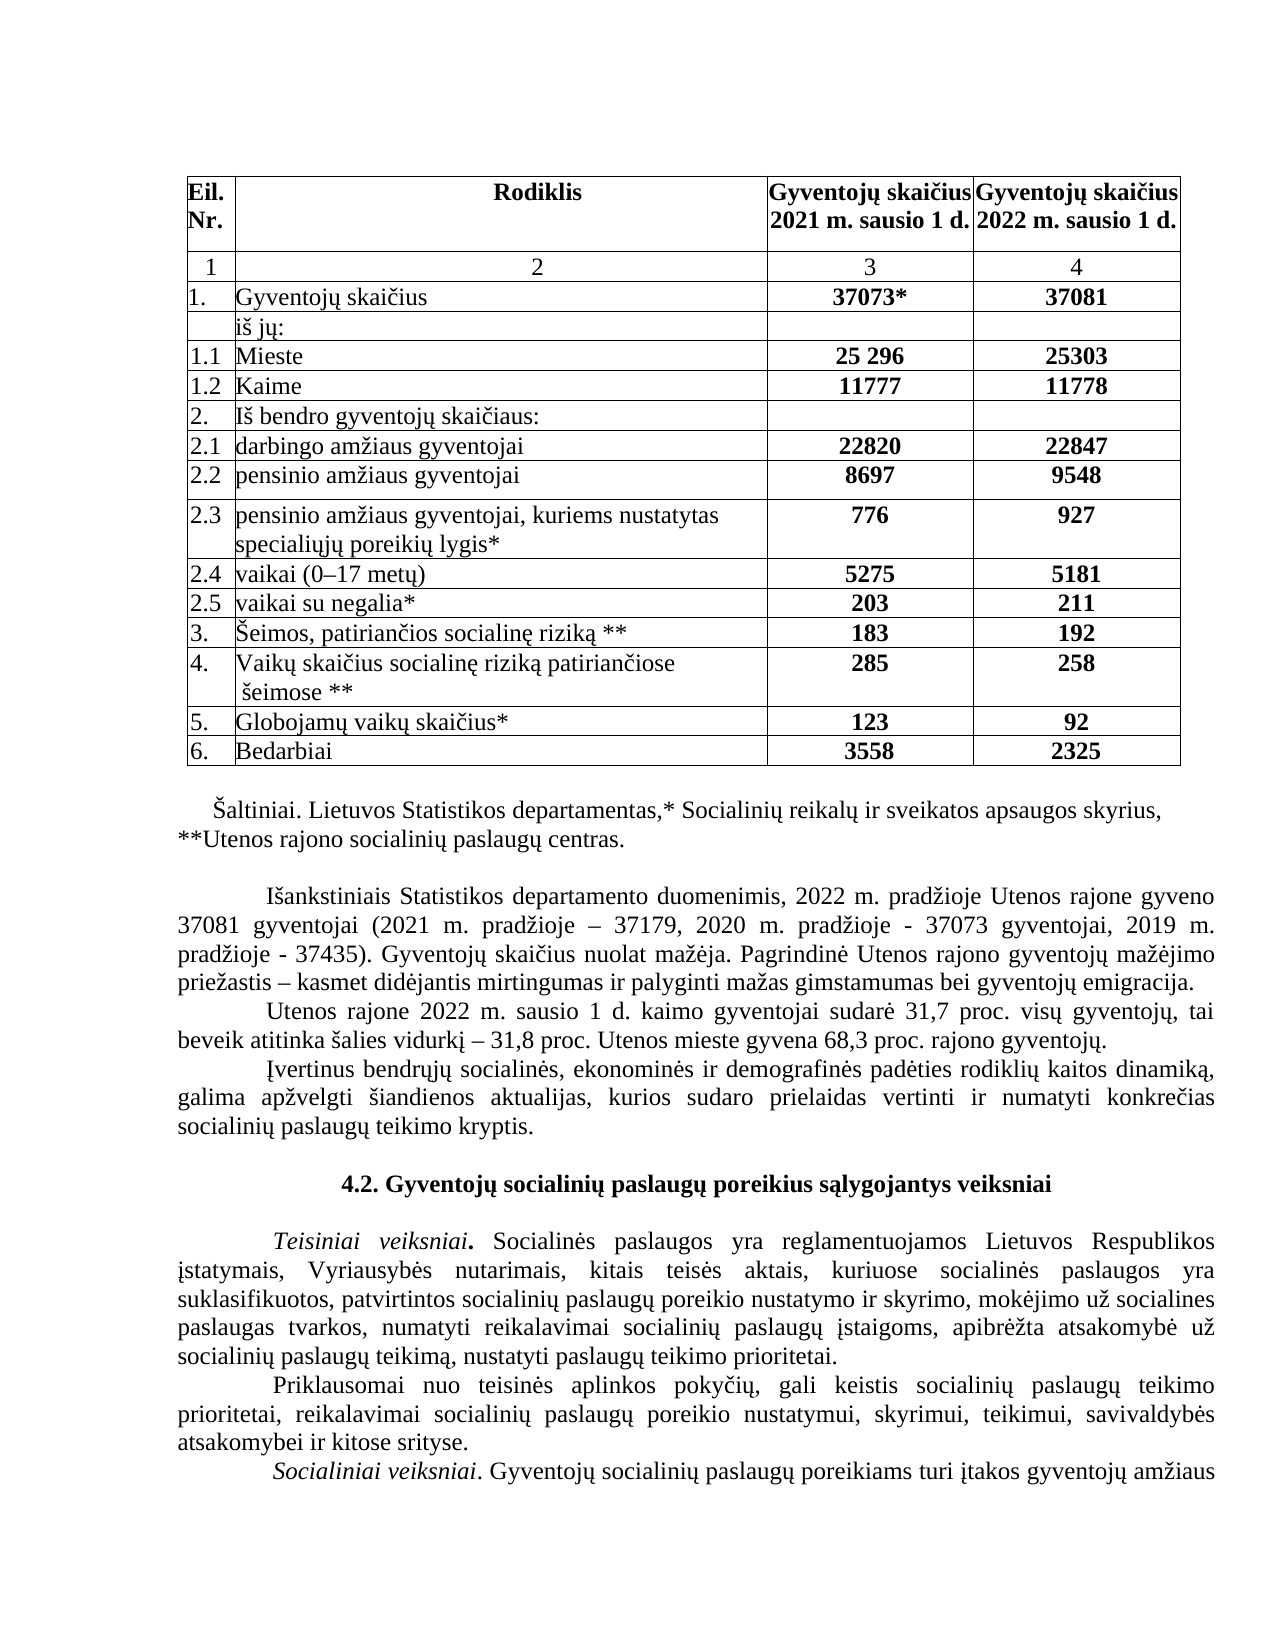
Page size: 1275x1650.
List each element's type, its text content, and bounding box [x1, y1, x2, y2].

table_cell 37081 [974, 282, 1180, 311]
table_cell 9548 [974, 461, 1180, 499]
table_cell 8697 [768, 461, 973, 499]
table_cell 2 [236, 252, 767, 281]
table_cell Šeimos, patiriančios socialinę riziką ** [236, 618, 767, 647]
text Šaltiniai. Lietuvos Statistikos departamentas,* Socialinių reikalų ir sveikatos apsaugos skyrius, [177, 795, 1197, 824]
table_cell [768, 312, 973, 340]
table_cell 183 [768, 618, 973, 647]
table_cell 776 [768, 500, 973, 558]
table_cell 2.3 [188, 500, 235, 558]
table_cell 5181 [974, 559, 1180, 587]
table_cell pensinio amžiaus gyventojai, kuriems nustatytas specialiųjų poreikių lygis* [236, 500, 767, 558]
table_cell 2325 [974, 736, 1180, 765]
table_cell vaikai (0–17 metų) [236, 559, 767, 587]
table_cell 211 [974, 589, 1180, 617]
table_cell 4. [188, 648, 235, 706]
table_cell 37073* [768, 282, 973, 311]
text Priklausomai nuo teisinės aplinkos pokyčių, gali keistis socialinių paslaugų teikimo prioritetai, reikalavimai socialinių paslaugų poreikio nustatymui, skyrimui, teikimui, savivaldybės atsakomybei ir kitose srityse. [177, 1370, 1216, 1456]
table_cell 3558 [768, 736, 973, 765]
table_cell 22847 [974, 431, 1180, 459]
table_cell 2.5 [188, 589, 235, 617]
table_cell pensinio amžiaus gyventojai [236, 461, 767, 499]
text Utenos rajone 2022 m. sausio 1 d. kaimo gyventojai sudarė 31,7 proc. visų gyventojų, tai beveik atitinka šalies vidurkį – 31,8 proc. Utenos mieste gyvena 68,3 proc. rajono gyventojų. [177, 996, 1216, 1054]
table_cell Iš bendro gyventojų skaičiaus: [236, 401, 767, 430]
table_cell Bedarbiai [236, 736, 767, 765]
text **Utenos rajono socialinių paslaugų centras. [177, 824, 1197, 852]
table_cell 927 [974, 500, 1180, 558]
table_cell 25303 [974, 341, 1180, 370]
table_cell Mieste [236, 341, 767, 370]
table_cell 1 [188, 252, 235, 281]
table_cell 2.4 [188, 559, 235, 587]
table_cell [768, 401, 973, 430]
table_header Gyventojų skaičius 2022 m. sausio 1 d. [974, 177, 1180, 251]
table_cell Kaime [236, 371, 767, 400]
table_cell 192 [974, 618, 1180, 647]
table_cell [974, 401, 1180, 430]
table_cell Gyventojų skaičius [236, 282, 767, 311]
table_cell 2. [188, 401, 235, 430]
table_cell iš jų: [236, 312, 767, 340]
table_cell Vaikų skaičius socialinę riziką patiriančiose šeimose ** [236, 648, 767, 706]
text Teisiniai veiksniai. Socialinės paslaugos yra reglamentuojamos Lietuvos Respublikos įstatymais, Vyriausybės nutarimais, kitais teisės aktais, kuriuose socialinės paslaugos yra suklasifikuotos, patvirtintos socialinių paslaugų poreikio nustatymo ir skyrimo, mokėjimo už socialines paslaugas tvarkos, numatyti reikalavimai socialinių paslaugų įstaigoms, apibrėžta atsakomybė už socialinių paslaugų teikimą, nustatyti paslaugų teikimo prioritetai. [177, 1226, 1216, 1370]
table_cell 4 [974, 252, 1180, 281]
table_cell 3. [188, 618, 235, 647]
table_cell 123 [768, 707, 973, 735]
table_cell 3 [768, 252, 973, 281]
table_cell 5. [188, 707, 235, 735]
table_cell 1.1 [188, 341, 235, 370]
table_cell 92 [974, 707, 1180, 735]
table_cell Globojamų vaikų skaičius* [236, 707, 767, 735]
table_cell [188, 312, 235, 340]
text Įvertinus bendrųjų socialinės, ekonominės ir demografinės padėties rodiklių kaitos dinamiką, galima apžvelgti šiandienos aktualijas, kurios sudaro prielaidas vertinti ir numatyti konkrečias socialinių paslaugų teikimo kryptis. [177, 1054, 1216, 1140]
table_cell darbingo amžiaus gyventojai [236, 431, 767, 459]
table_cell 2.1 [188, 431, 235, 459]
table_header Eil. Nr. [188, 177, 235, 251]
table_cell 25 296 [768, 341, 973, 370]
table_cell 1.2 [188, 371, 235, 400]
table_header Rodiklis [236, 177, 767, 251]
table_cell [974, 312, 1180, 340]
table_cell 11778 [974, 371, 1180, 400]
text Išankstiniais Statistikos departamento duomenimis, 2022 m. pradžioje Utenos rajone gyveno 37081 gyventojai (2021 m. pradžioje – 37179, 2020 m. pradžioje - 37073 gyventojai, 2019 m. pradžioje - 37435). Gyventojų skaičius nuolat mažėja. Pagrindinė Utenos rajono gyventojų mažėjimo priežastis – kasmet didėjantis mirtingumas ir palyginti mažas gimstamumas bei gyventojų emigracija. [177, 881, 1216, 996]
table_cell 11777 [768, 371, 973, 400]
table_cell 2.2 [188, 461, 235, 499]
table_cell vaikai su negalia* [236, 589, 767, 617]
text Socialiniai veiksniai. Gyventojų socialinių paslaugų poreikiams turi įtakos gyventojų amžiaus [177, 1456, 1216, 1485]
table_cell 1. [188, 282, 235, 311]
table_header Gyventojų skaičius 2021 m. sausio 1 d. [768, 177, 973, 251]
table_cell 22820 [768, 431, 973, 459]
table_cell 258 [974, 648, 1180, 706]
table_cell 5275 [768, 559, 973, 587]
table_cell 6. [188, 736, 235, 765]
text 4.2. Gyventojų socialinių paslaugų poreikius sąlygojantys veiksniai [177, 1169, 1216, 1197]
table_cell 285 [768, 648, 973, 706]
table_cell 203 [768, 589, 973, 617]
